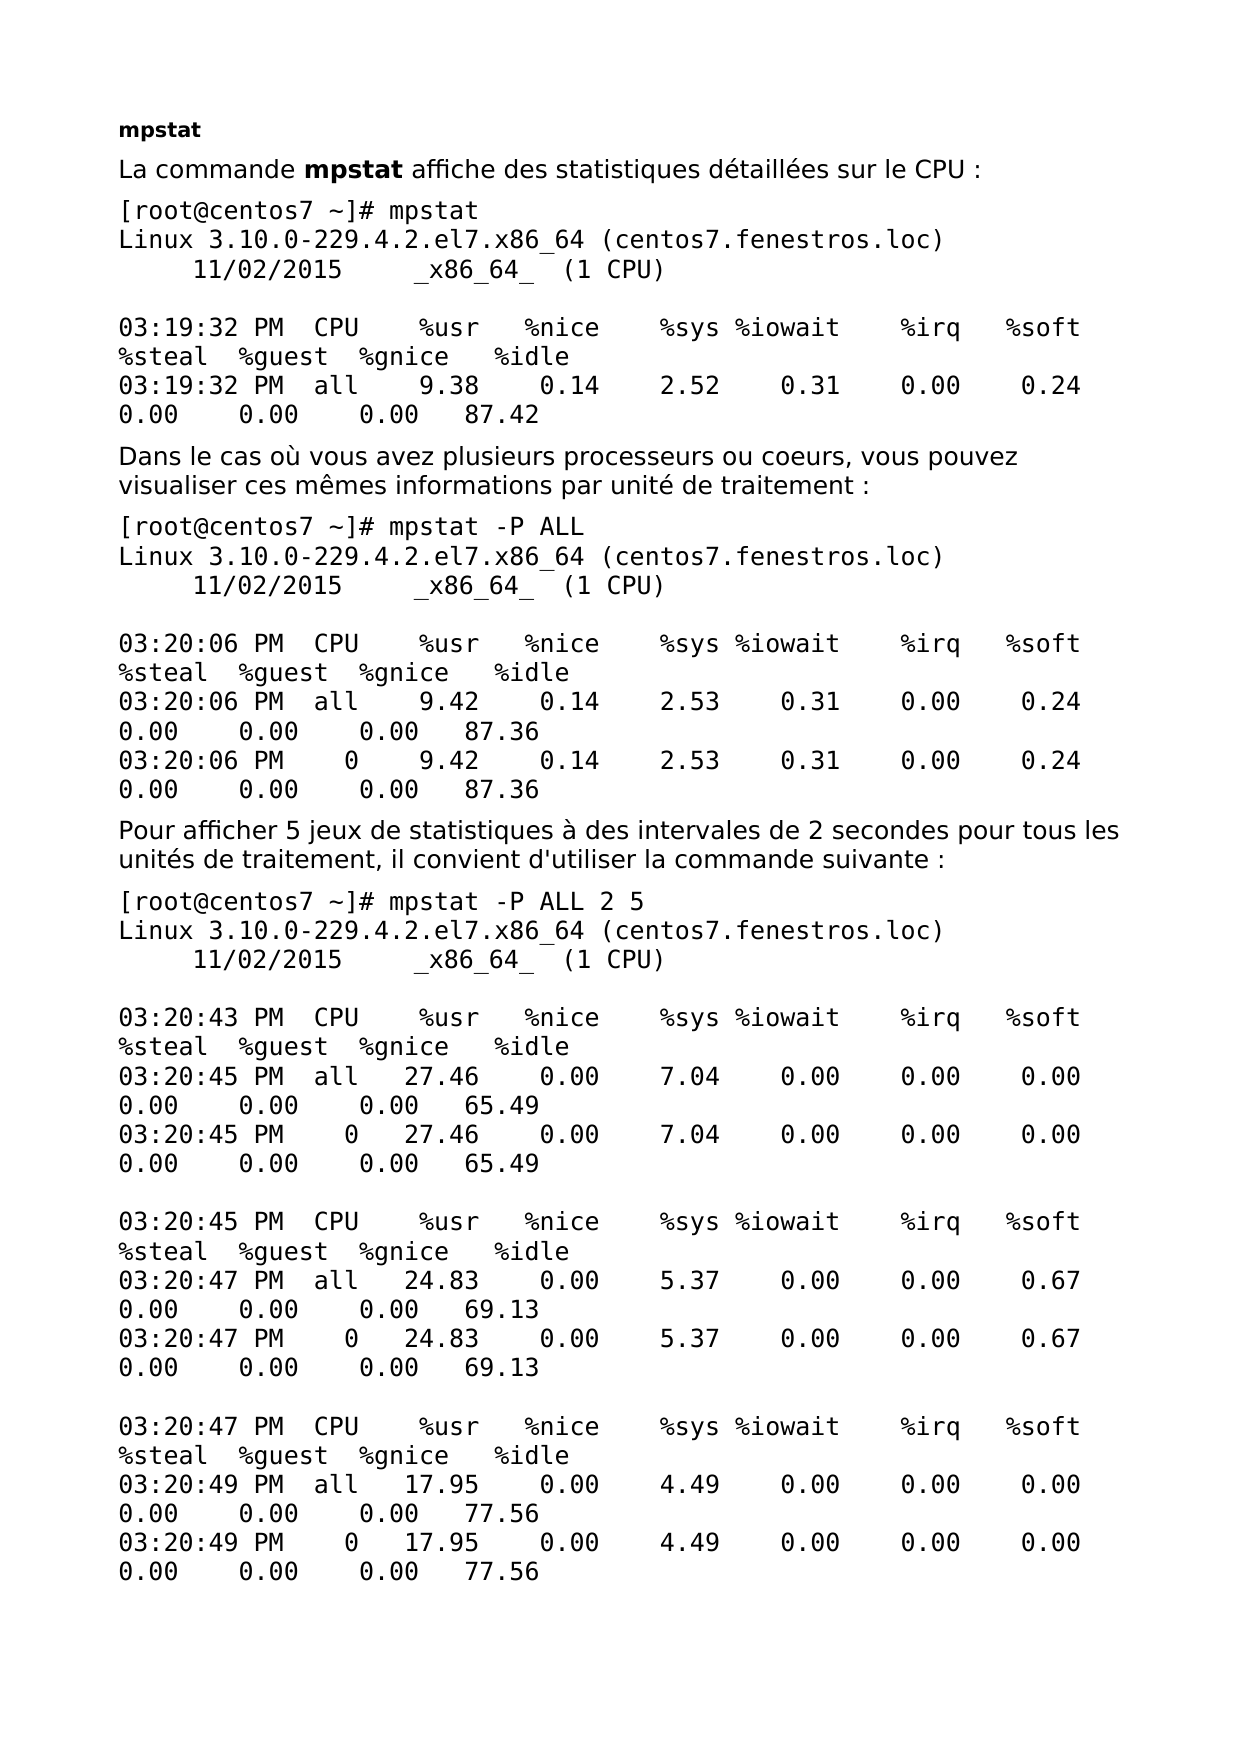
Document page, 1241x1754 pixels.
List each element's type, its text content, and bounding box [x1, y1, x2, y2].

text [root@centos7 ~]# mpstat Linux 3.10.0-229.4.2.el7.x86_64 (centos7.fenestros.loc) 11/02/2015 _x86_64_ (1 CPU) 03:19:32 PM CPU %usr %nice %sys %iowait %irq %soft %steal %guest %gnice %idle 03:19:32 PM all 9.38 0.14 2.52 0.31 0.00 0.24 0.00 0.00 0.00 87.42 [118, 197, 1122, 430]
text La commande mpstat affiche des statistiques détaillées sur le CPU : [118, 155, 1122, 184]
text [root@centos7 ~]# mpstat -P ALL 2 5 Linux 3.10.0-229.4.2.el7.x86_64 (centos7.fenestros.loc) 11/02/2015 _x86_64_ (1 CPU) 03:20:43 PM CPU %usr %nice %sys %iowait %irq %soft %steal %guest %gnice %idle 03:20:45 PM all 27.46 0.00 7.04 0.00 0.00 0.00 0.00 0.00 0.00 65.49 03:20:45 PM 0 27.46 0.00 7.04 0.00 0.00 0.00 0.00 0.00 0.00 65.49 03:20:45 PM CPU %usr %nice %sys %iowait %irq %soft %steal %guest %gnice %idle 03:20:47 PM all 24.83 0.00 5.37 0.00 0.00 0.67 0.00 0.00 0.00 69.13 03:20:47 PM 0 24.83 0.00 5.37 0.00 0.00 0.67 0.00 0.00 0.00 69.13 03:20:47 PM CPU %usr %nice %sys %iowait %irq %soft %steal %guest %gnice %idle 03:20:49 PM all 17.95 0.00 4.49 0.00 0.00 0.00 0.00 0.00 0.00 77.56 03:20:49 PM 0 17.95 0.00 4.49 0.00 0.00 0.00 0.00 0.00 0.00 77.56 [118, 887, 1122, 1616]
subtitle mpstat [118, 118, 1122, 142]
text Dans le cas où vous avez plusieurs processeurs ou coeurs, vous pouvez visualiser ces mêmes informations par unité de traitement : [118, 442, 1122, 500]
text Pour afficher 5 jeux de statistiques à des intervales de 2 secondes pour tous les unités de traitement, il convient d'utiliser la commande suivante : [118, 816, 1122, 874]
text [root@centos7 ~]# mpstat -P ALL Linux 3.10.0-229.4.2.el7.x86_64 (centos7.fenestros.loc) 11/02/2015 _x86_64_ (1 CPU) 03:20:06 PM CPU %usr %nice %sys %iowait %irq %soft %steal %guest %gnice %idle 03:20:06 PM all 9.42 0.14 2.53 0.31 0.00 0.24 0.00 0.00 0.00 87.36 03:20:06 PM 0 9.42 0.14 2.53 0.31 0.00 0.24 0.00 0.00 0.00 87.36 [118, 512, 1122, 804]
